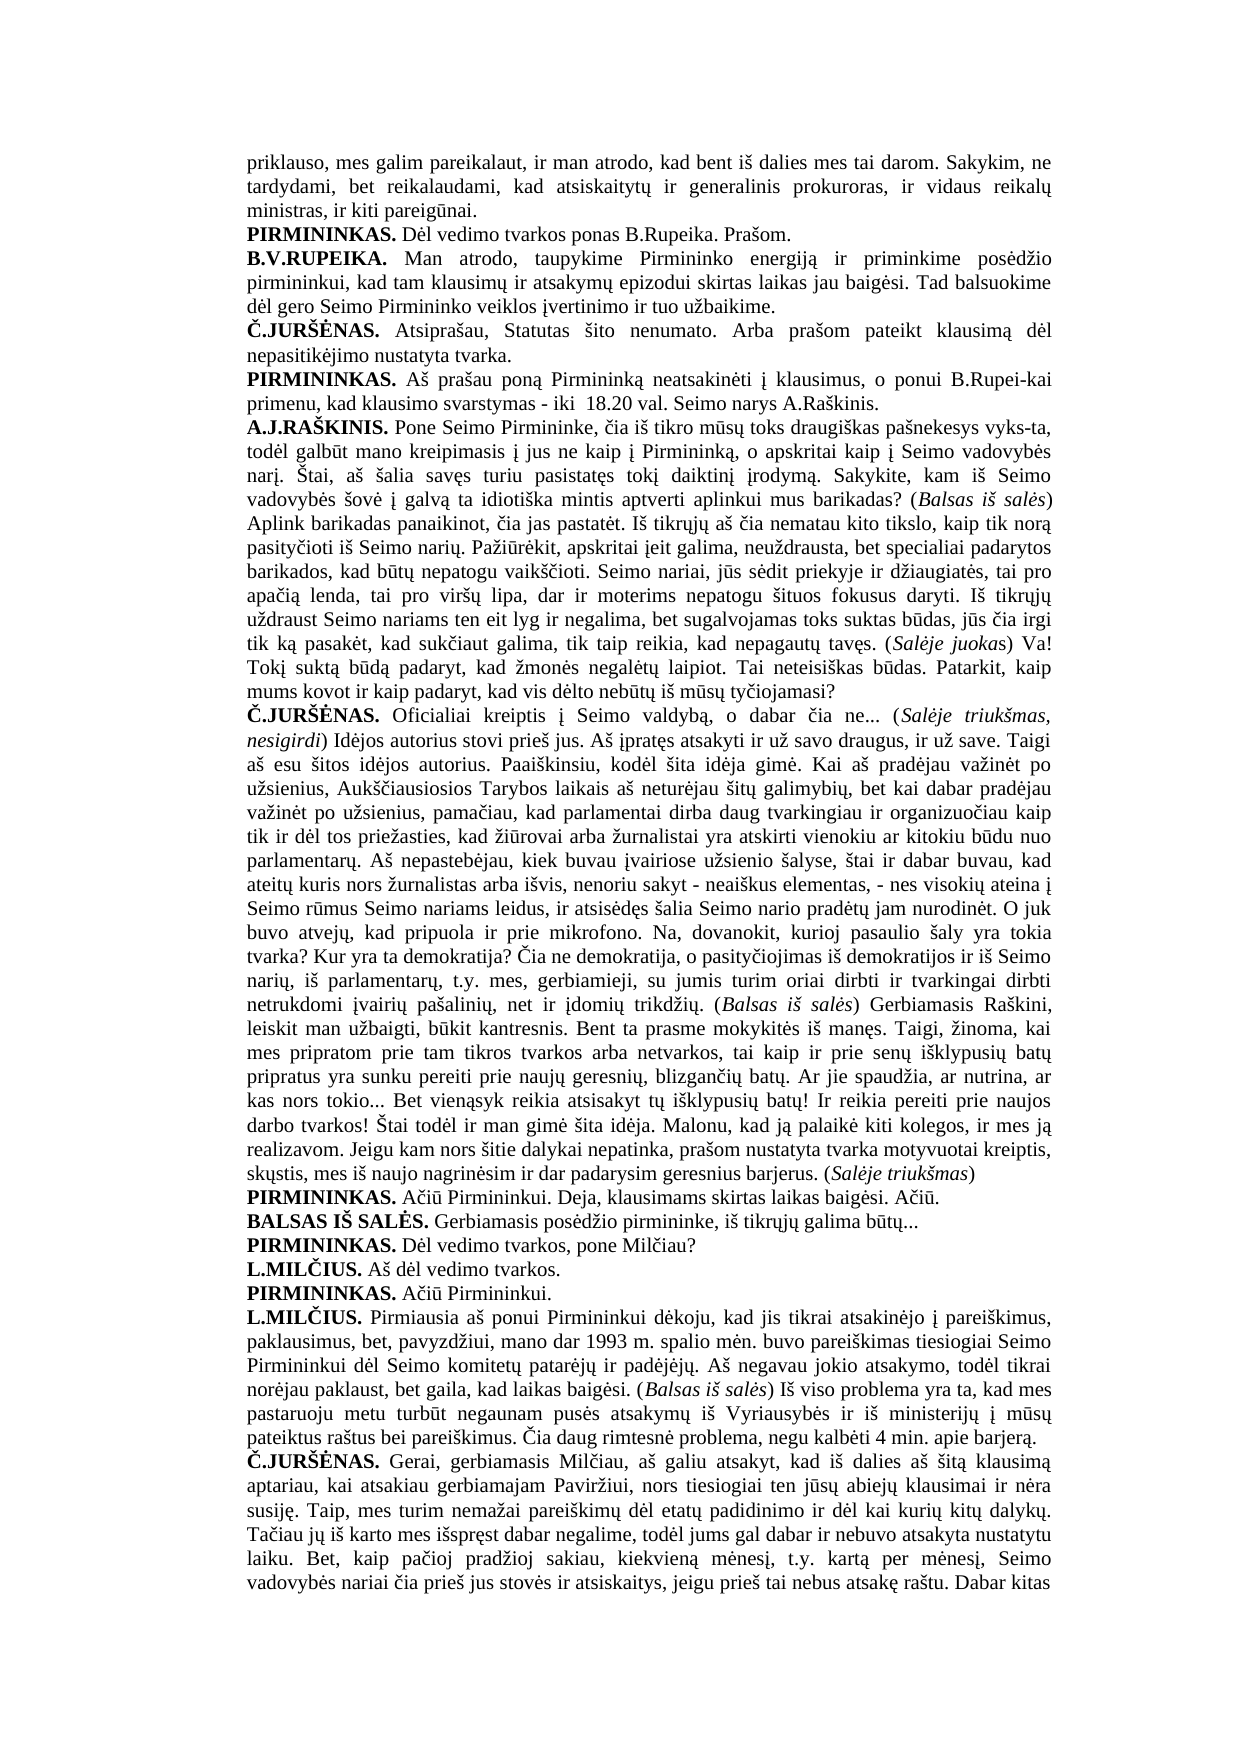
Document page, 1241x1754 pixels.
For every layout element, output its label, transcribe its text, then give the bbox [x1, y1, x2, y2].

text Č.JURŠĖNAS. Atsiprašau, Statutas šito nenumato. Arba prašom pateikt klausimą dėl nepasitikėjimo nustatyta tvarka. [247, 318, 1053, 367]
text priklauso, mes galim pareikalaut, ir man atrodo, kad bent iš dalies mes tai darom. Sakykim, ne tardydami, bet reikalaudami, kad atsiskaitytų ir generalinis prokuroras, ir vidaus reikalų ministras, ir kiti pareigūnai. [247, 150, 1053, 222]
text PIRMININKAS. Ačiū Pirmininkui. Deja, klausimams skirtas laikas baigėsi. Ačiū. [247, 1185, 1053, 1209]
text PIRMININKAS. Ačiū Pirmininkui. [247, 1281, 1053, 1305]
text Č.JURŠĖNAS. Oficialiai kreiptis į Seimo valdybą, o dabar čia ne... (Salėje triukšmas, nesigirdi) Idėjos autorius stovi prieš jus. Aš įpratęs atsakyti ir už savo draugus, ir už save. Taigi aš esu šitos idėjos autorius. Paaiškinsiu, kodėl šita idėja gimė. Kai aš pradėjau važinėt po užsienius, Aukščiausiosios Tarybos laikais aš neturėjau šitų galimybių, bet kai dabar pradėjau važinėt po užsienius, pamačiau, kad parlamentai dirba daug tvarkingiau ir organizuočiau kaip tik ir dėl tos priežasties, kad žiūrovai arba žurnalistai yra atskirti vienokiu ar kitokiu būdu nuo parlamentarų. Aš nepastebėjau, kiek buvau įvairiose užsienio šalyse, štai ir dabar buvau, kad ateitų kuris nors žurnalistas arba išvis, nenoriu sakyt - neaiškus elementas, - nes visokių ateina į Seimo rūmus Seimo nariams leidus, ir atsisėdęs šalia Seimo nario pradėtų jam nurodinėt. O juk buvo atvejų, kad pripuola ir prie mikrofono. Na, dovanokit, kurioj pasaulio šaly yra tokia tvarka? Kur yra ta demokratija? Čia ne demokratija, o pasityčiojimas iš demokratijos ir iš Seimo narių, iš parlamentarų, t.y. mes, gerbiamieji, su jumis turim oriai dirbti ir tvarkingai dirbti netrukdomi įvairių pašalinių, net ir įdomių trikdžių. (Balsas iš salės) Gerbiamasis Raškini, leiskit man užbaigti, būkit kantresnis. Bent ta prasme mokykitės iš manęs. Taigi, žinoma, kai mes pripratom prie tam tikros tvarkos arba netvarkos, tai kaip ir prie senų išklypusių batų pripratus yra sunku pereiti prie naujų geresnių, blizgančių batų. Ar jie spaudžia, ar nutrina, ar kas nors tokio... Bet vienąsyk reikia atsisakyt tų išklypusių batų! Ir reikia pereiti prie naujos darbo tvarkos! Štai todėl ir man gimė šita idėja. Malonu, kad ją palaikė kiti kolegos, ir mes ją realizavom. Jeigu kam nors šitie dalykai nepatinka, prašom nustatyta tvarka motyvuotai kreiptis, skųstis, mes iš naujo nagrinėsim ir dar padarysim geresnius barjerus. (Salėje triukšmas) [247, 703, 1053, 1185]
text L.MILČIUS. Aš dėl vedimo tvarkos. [247, 1257, 1053, 1281]
text L.MILČIUS. Pirmiausia aš ponui Pirmininkui dėkoju, kad jis tikrai atsakinėjo į pareiškimus, paklausimus, bet, pavyzdžiui, mano dar 1993 m. spalio mėn. buvo pareiškimas tiesiogiai Seimo Pirmininkui dėl Seimo komitetų patarėjų ir padėjėjų. Aš negavau jokio atsakymo, todėl tikrai norėjau paklaust, bet gaila, kad laikas baigėsi. (Balsas iš salės) Iš viso problema yra ta, kad mes pastaruoju metu turbūt negaunam pusės atsakymų iš Vyriausybės ir iš ministerijų į mūsų pateiktus raštus bei pareiškimus. Čia daug rimtesnė problema, negu kalbėti 4 min. apie barjerą. [247, 1305, 1053, 1449]
text BALSAS IŠ SALĖS. Gerbiamasis posėdžio pirmininke, iš tikrųjų galima būtų... [247, 1209, 1053, 1233]
text A.J.RAŠKINIS. Pone Seimo Pirmininke, čia iš tikro mūsų toks draugiškas pašnekesys vyks-ta, todėl galbūt mano kreipimasis į jus ne kaip į Pirmininką, o apskritai kaip į Seimo vadovybės narį. Štai, aš šalia savęs turiu pasistatęs tokį daiktinį įrodymą. Sakykite, kam iš Seimo vadovybės šovė į galvą ta idiotiška mintis aptverti aplinkui mus barikadas? (Balsas iš salės) Aplink barikadas panaikinot, čia jas pastatėt. Iš tikrųjų aš čia nematau kito tikslo, kaip tik norą pasityčioti iš Seimo narių. Pažiūrėkit, apskritai įeit galima, neuždrausta, bet specialiai padarytos barikados, kad būtų nepatogu vaikščioti. Seimo nariai, jūs sėdit priekyje ir džiaugiatės, tai pro apačią lenda, tai pro viršų lipa, dar ir moterims nepatogu šituos fokusus daryti. Iš tikrųjų uždraust Seimo nariams ten eit lyg ir negalima, bet sugalvojamas toks suktas būdas, jūs čia irgi tik ką pasakėt, kad sukčiaut galima, tik taip reikia, kad nepagautų tavęs. (Salėje juokas) Va! Tokį suktą būdą padaryt, kad žmonės negalėtų laipiot. Tai neteisiškas būdas. Patarkit, kaip mums kovot ir kaip padaryt, kad vis dėlto nebūtų iš mūsų tyčiojamasi? [247, 415, 1053, 703]
text PIRMININKAS. Dėl vedimo tvarkos, pone Milčiau? [247, 1233, 1053, 1257]
text B.V.RUPEIKA. Man atrodo, taupykime Pirmininko energiją ir priminkime posėdžio pirmininkui, kad tam klausimų ir atsakymų epizodui skirtas laikas jau baigėsi. Tad balsuokime dėl gero Seimo Pirmininko veiklos įvertinimo ir tuo užbaikime. [247, 246, 1053, 318]
text PIRMININKAS. Aš prašau poną Pirmininką neatsakinėti į klausimus, o ponui B.Rupei-kai primenu, kad klausimo svarstymas - iki 18.20 val. Seimo narys A.Raškinis. [247, 367, 1053, 415]
text Č.JURŠĖNAS. Gerai, gerbiamasis Milčiau, aš galiu atsakyt, kad iš dalies aš šitą klausimą aptariau, kai atsakiau gerbiamajam Paviržiui, nors tiesiogiai ten jūsų abiejų klausimai ir nėra susiję. Taip, mes turim nemažai pareiškimų dėl etatų padidinimo ir dėl kai kurių kitų dalykų. Tačiau jų iš karto mes išspręst dabar negalime, todėl jums gal dabar ir nebuvo atsakyta nustatytu laiku. Bet, kaip pačioj pradžioj sakiau, kiekvieną mėnesį, t.y. kartą per mėnesį, Seimo vadovybės nariai čia prieš jus stovės ir atsiskaitys, jeigu prieš tai nebus atsakę raštu. Dabar kitas [247, 1449, 1053, 1594]
text PIRMININKAS. Dėl vedimo tvarkos ponas B.Rupeika. Prašom. [247, 222, 1053, 246]
